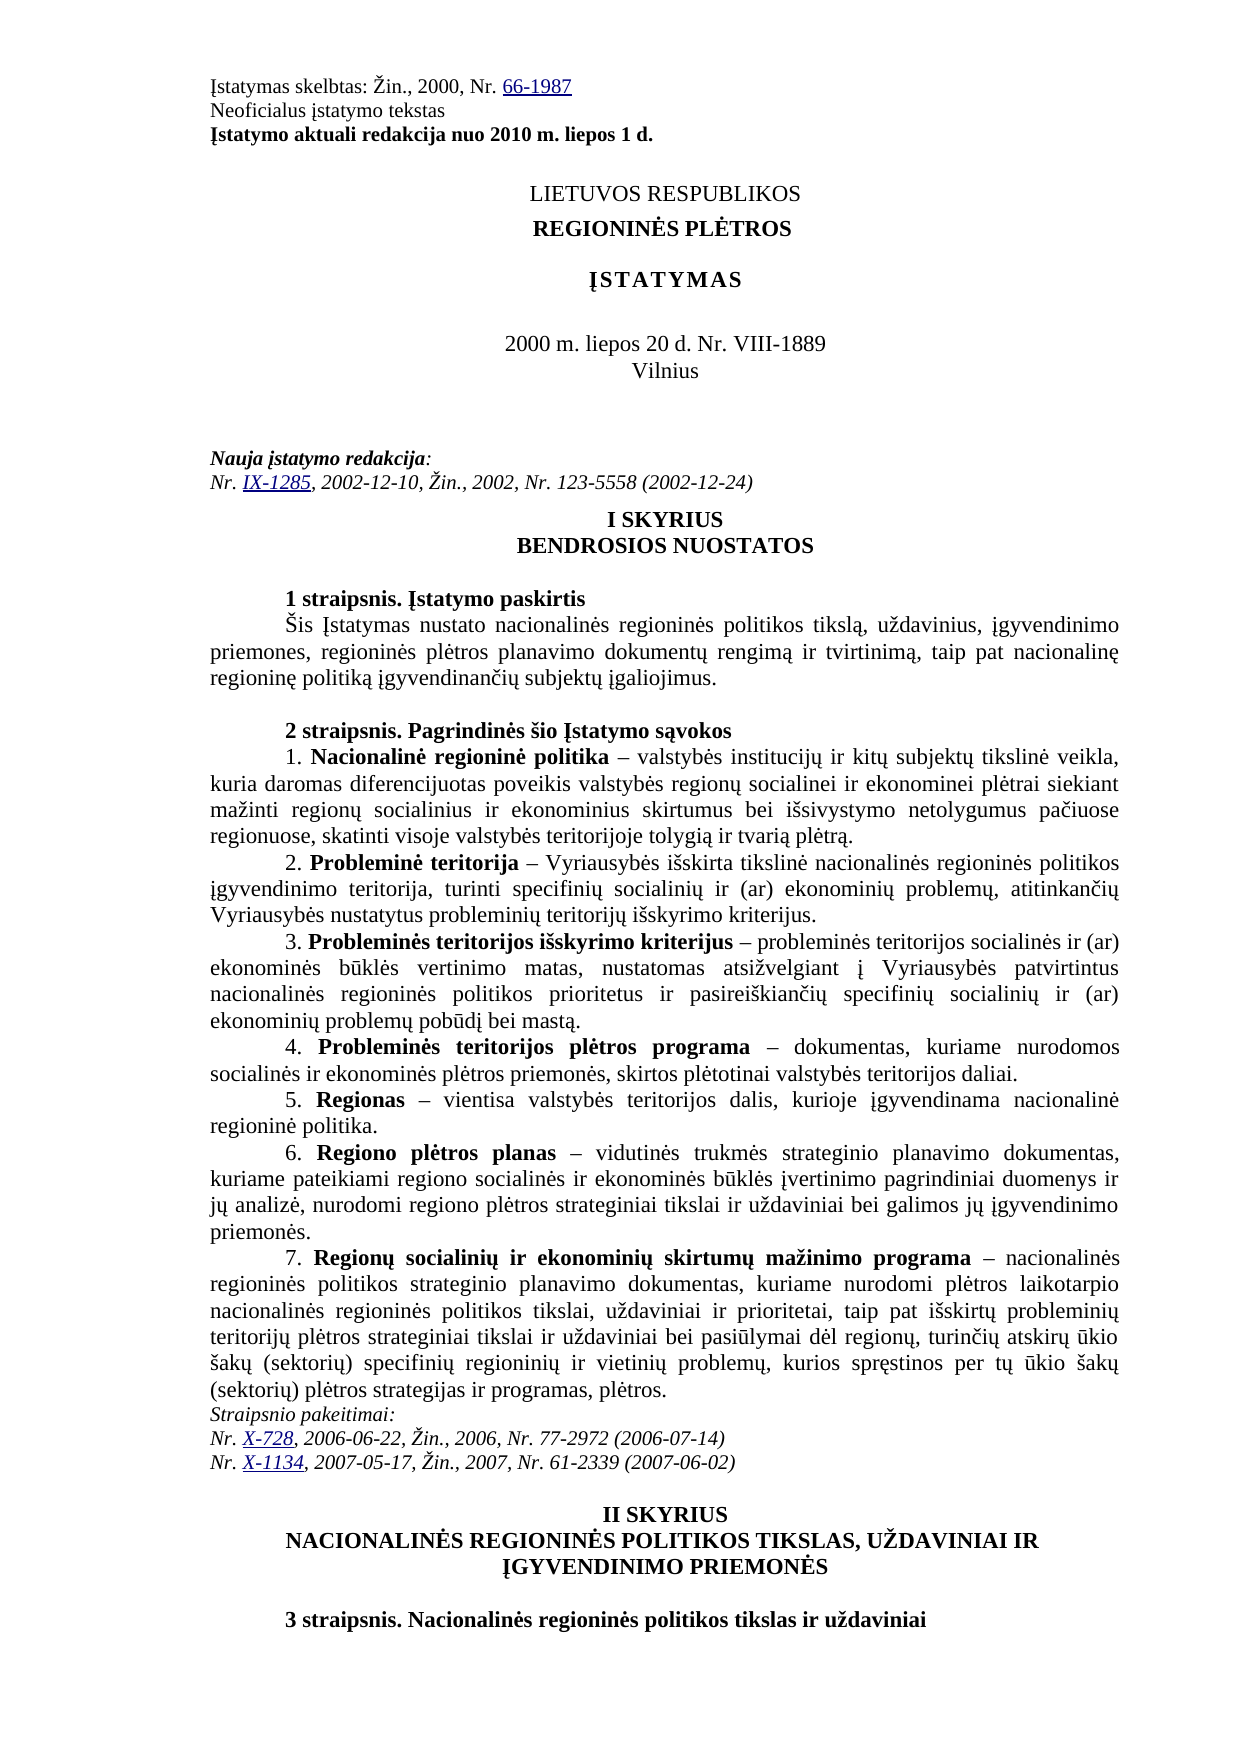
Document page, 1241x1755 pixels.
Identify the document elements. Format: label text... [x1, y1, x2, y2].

text 5. Regionas – vientisa valstybės teritorijos dalis, kurioje įgyvendinama nacionalinė regioninė politika. [210, 1086, 1120, 1139]
text ĮSTATYMAS [210, 266, 1120, 293]
text Nauja įstatymo redakcija: [210, 446, 1120, 469]
text 1. Nacionalinė regioninė politika – valstybės institucijų ir kitų subjektų tikslinė veikla, kuria daromas diferencijuotas poveikis valstybės regionų socialinei ir ekonominei plėtrai siekiant mažinti regionų socialinius ir ekonominius skirtumus bei išsivystymo netolygumus pačiuose regionuose, skatinti visoje valstybės teritorijoje tolygią ir tvarią plėtrą. [210, 743, 1120, 849]
text 7. Regionų socialinių ir ekonominių skirtumų mažinimo programa – nacionalinės regioninės politikos strateginio planavimo dokumentas, kuriame nurodomi plėtros laikotarpio nacionalinės regioninės politikos tikslai, uždaviniai ir prioritetai, taip pat išskirtų probleminių teritorijų plėtros strateginiai tikslai ir uždaviniai bei pasiūlymai dėl regionų, turinčių atskirų ūkio šakų (sektorių) specifinių regioninių ir vietinių problemų, kurios spręstinos per tų ūkio šakų (sektorių) plėtros strategijas ir programas, plėtros. [210, 1244, 1120, 1402]
text 3 straipsnis. Nacionalinės regioninės politikos tikslas ir uždaviniai [210, 1606, 1120, 1632]
text 6. Regiono plėtros planas – vidutinės trukmės strateginio planavimo dokumentas, kuriame pateikiami regiono socialinės ir ekonominės būklės įvertinimo pagrindiniai duomenys ir jų analizė, nurodomi regiono plėtros strateginiai tikslai ir uždaviniai bei galimos jų įgyvendinimo priemonės. [210, 1139, 1120, 1244]
text Įstatymas skelbtas: Žin., 2000, Nr. 66-1987 [210, 73, 1120, 98]
text LIETUVOS RESPUBLIKOS [210, 180, 1120, 207]
text REGIONINĖS PLĖTROS [210, 215, 1120, 241]
text ĮGYVENDINIMO PRIEMONĖS [210, 1553, 1120, 1580]
text Straipsnio pakeitimai: [210, 1402, 1120, 1426]
text Įstatymo aktuali redakcija nuo 2010 m. liepos 1 d. [210, 122, 1120, 146]
text Nr. X-1134, 2007-05-17, Žin., 2007, Nr. 61-2339 (2007-06-02) [210, 1450, 1120, 1474]
text Neoficialus įstatymo tekstas [210, 98, 1120, 122]
text Šis Įstatymas nustato nacionalinės regioninės politikos tikslą, uždavinius, įgyvendinimo priemones, regioninės plėtros planavimo dokumentų rengimą ir tvirtinimą, taip pat nacionalinę regioninę politiką įgyvendinančių subjektų įgaliojimus. [210, 612, 1120, 691]
text BENDROSIOS NUOSTATOS [210, 532, 1120, 559]
text 1 straipsnis. Įstatymo paskirtis [285, 585, 1120, 612]
subtitle I SKYRIUS [210, 506, 1120, 532]
text Nr. X-728, 2006-06-22, Žin., 2006, Nr. 77-2972 (2006-07-14) [210, 1426, 1120, 1450]
text NACIONALINĖS REGIONINĖS POLITIKOS TIKSLAS, UŽDAVINIAI IR [210, 1527, 1120, 1553]
text 4. Probleminės teritorijos plėtros programa – dokumentas, kuriame nurodomos socialinės ir ekonominės plėtros priemonės, skirtos plėtotinai valstybės teritorijos daliai. [210, 1033, 1120, 1086]
subtitle II SKYRIUS [210, 1501, 1120, 1527]
text 2. Probleminė teritorija – Vyriausybės išskirta tikslinė nacionalinės regioninės politikos įgyvendinimo teritorija, turinti specifinių socialinių ir (ar) ekonominių problemų, atitinkančių Vyriausybės nustatytus probleminių teritorijų išskyrimo kriterijus. [210, 849, 1120, 928]
text 2 straipsnis. Pagrindinės šio Įstatymo sąvokos [210, 717, 1120, 743]
text 2000 m. liepos 20 d. Nr. VIII-1889 Vilnius [210, 330, 1120, 383]
text 3. Probleminės teritorijos išskyrimo kriterijus – probleminės teritorijos socialinės ir (ar) ekonominės būklės vertinimo matas, nustatomas atsižvelgiant į Vyriausybės patvirtintus nacionalinės regioninės politikos prioritetus ir pasireiškiančių specifinių socialinių ir (ar) ekonominių problemų pobūdį bei mastą. [210, 928, 1120, 1033]
text Nr. IX-1285, 2002-12-10, Žin., 2002, Nr. 123-5558 (2002-12-24) [210, 469, 1120, 494]
